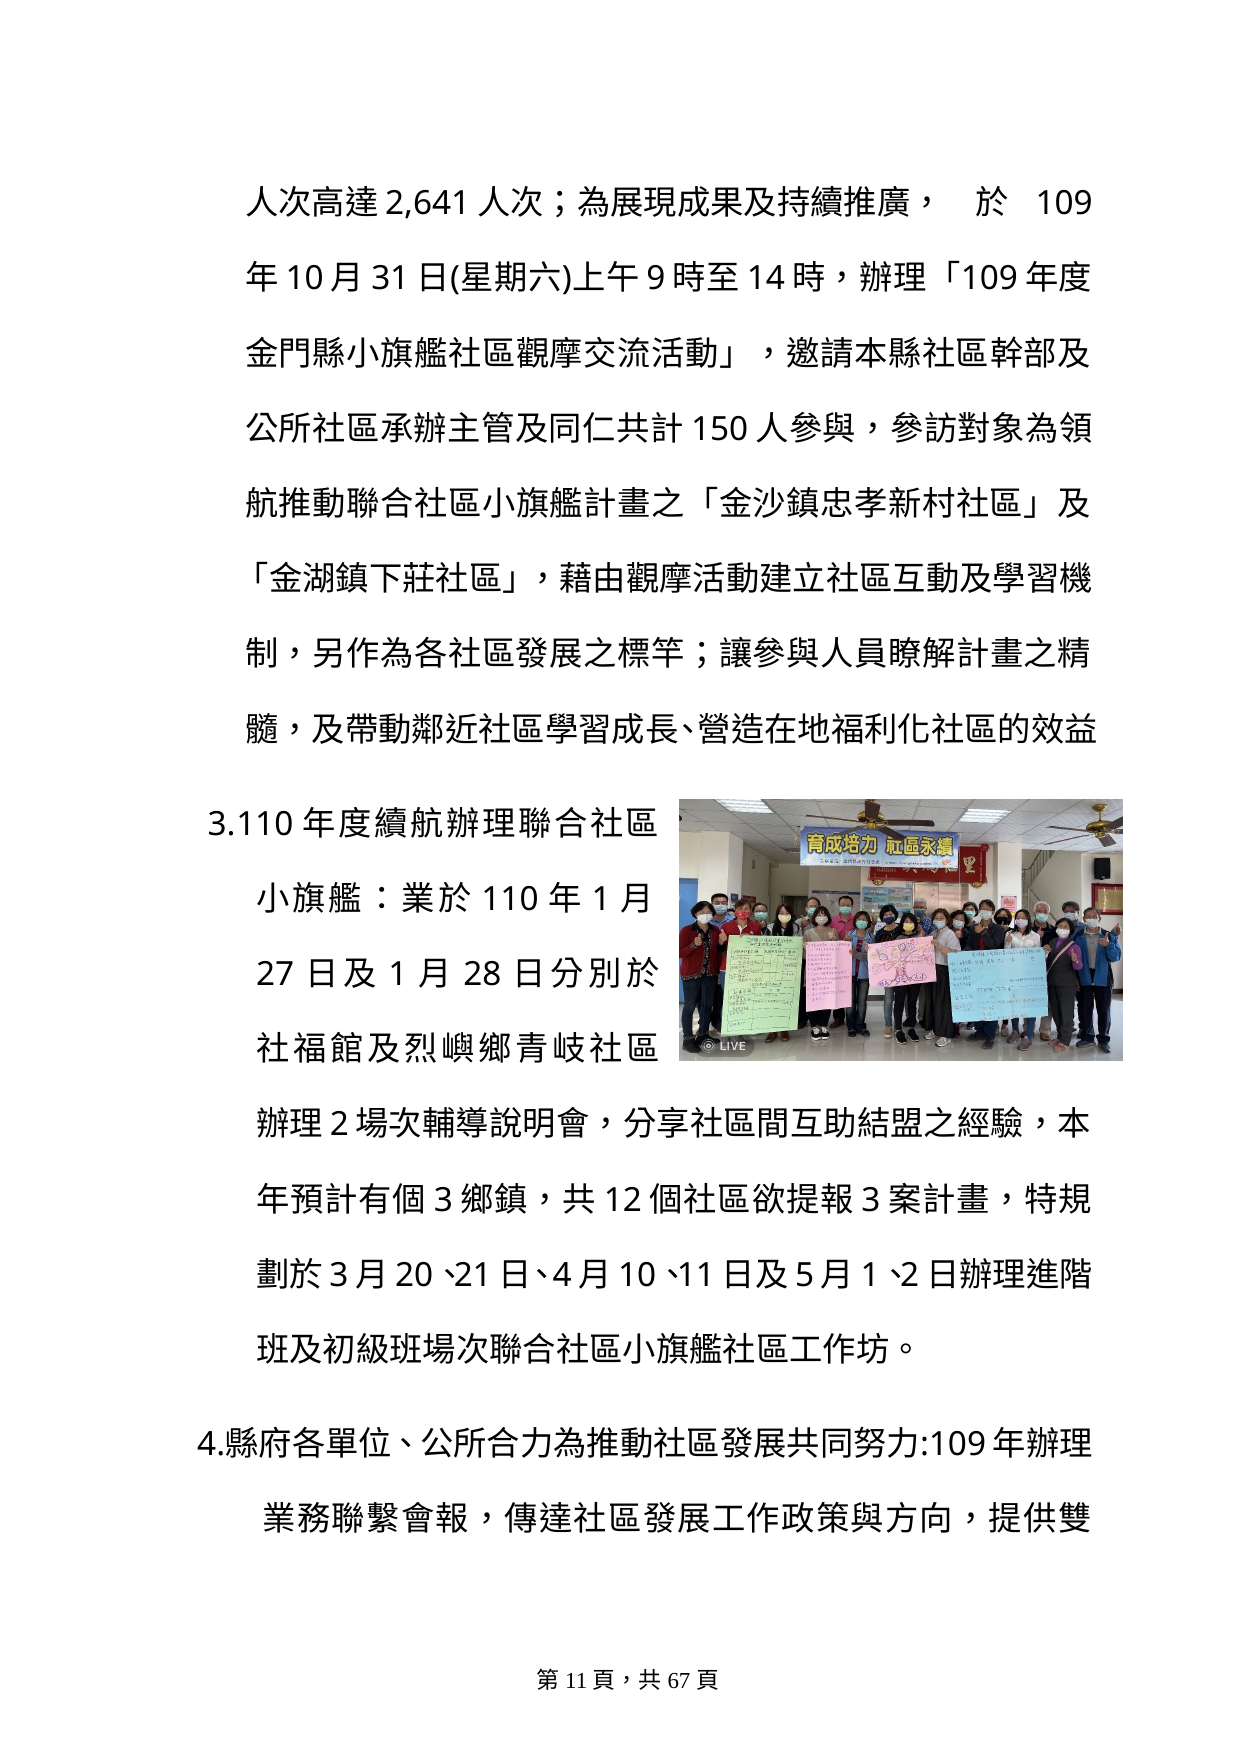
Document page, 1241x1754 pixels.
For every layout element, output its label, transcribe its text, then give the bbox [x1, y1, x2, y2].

text 3.110年度續航辦理聯合社區小旗艦：業於110年1月27日及1月28日分別於社福館及烈嶼鄉青岐社區辦理2場次輔導說明會，分享社區間互助結盟之經驗，本年預計有個3鄉鎮，共12個社區欲提報3案計畫，特規劃於3月20、21日、4月10、11日及5月1、2日辦理進階班及初級班場次聯合社區小旗艦社區工作坊。 [162, 783, 1092, 1384]
text 4.縣府各單位、公所合力為推動社區發展共同努力:109年辦理業務聯繫會報，傳達社區發展工作政策與方向，提供雙向互動的溝通平台，並增進聯繫溝通。攸關社區補助事項亦詳細說明，期藉由社區、公所及縣府各局處共同努力，提供社區居民多元服務。另平日積極與社區互動，提供各輔導社區業務承辦人業務執行方向，增進敏感度與專業知能，提供優質輔導服務。 [162, 1403, 1092, 1554]
text 109年度2案聯合社區小旗艦計畫圓滿完成，共辦理107場次活動及課程，受益人次高達2,641人次；為展現成果及持續推廣， 於109年10月31日(星期六)上午9時至14時，辦理「109年度金門縣小旗艦社區觀摩交流活動」，邀請本縣社區幹部及公所社區承辦主管及同仁共計150人參與，參訪對象為領航推動聯合社區小旗艦計畫之「金沙鎮忠孝新村社區」及「金湖鎮下莊社區」，藉由觀摩活動建立社區互動及學習機制，另作為各社區發展之標竿；讓參與人員瞭解計畫之精髓，及帶動鄰近社區學習成長、營造在地福利化社區的效益。 [245, 162, 1092, 764]
picture [679, 799, 1123, 1061]
